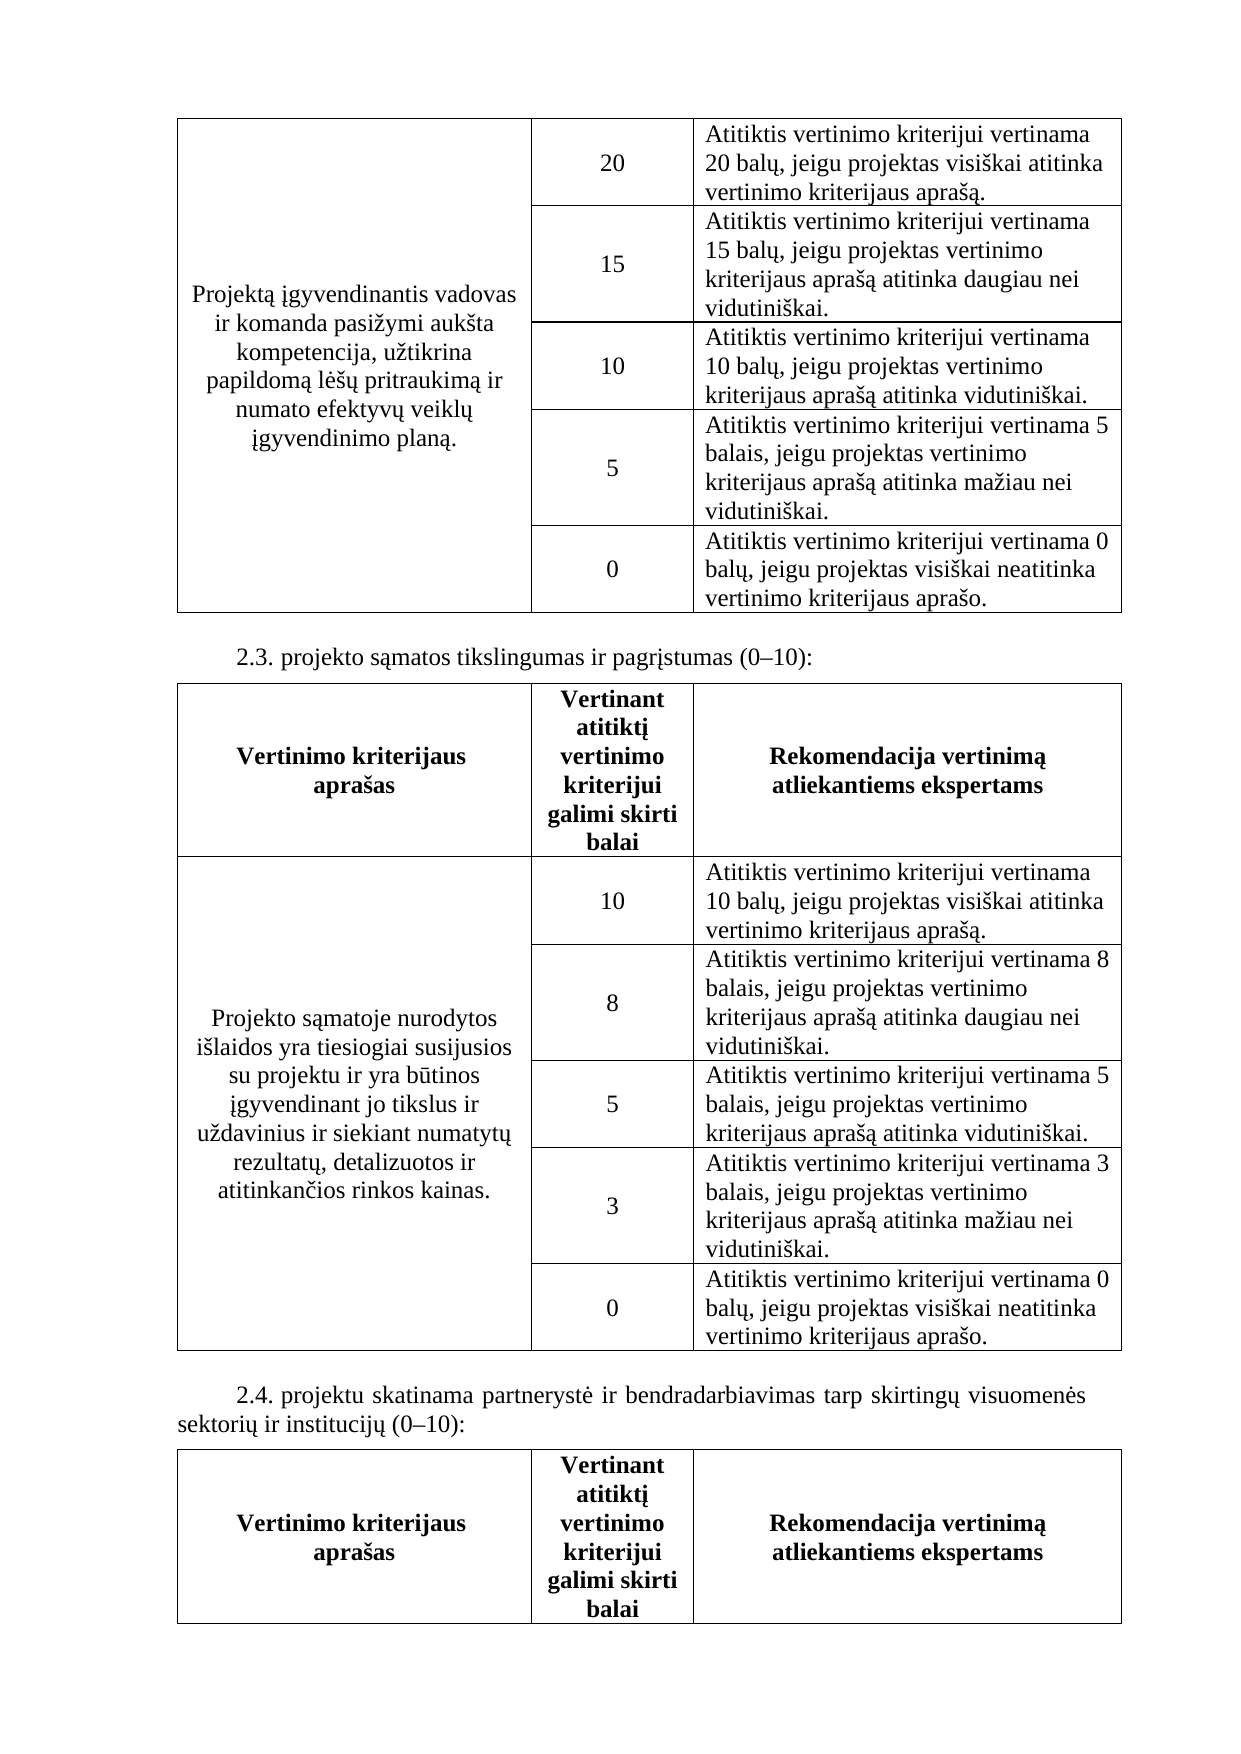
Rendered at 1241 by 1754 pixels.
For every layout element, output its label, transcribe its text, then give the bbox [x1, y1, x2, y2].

table_header Vertinimo kriterijaus aprašas [178, 1450, 531, 1623]
table_header Rekomendacija vertinimą atliekantiems ekspertams [694, 1450, 1121, 1623]
table_header Vertinant atitiktį vertinimo kriterijui galimi skirti balai [532, 684, 693, 856]
table_cell Atitiktis vertinimo kriterijui vertinama 5 balais, jeigu projektas vertinimo kriterijaus aprašą atitinka vidutiniškai. [694, 1061, 1121, 1147]
table_cell Atitiktis vertinimo kriterijui vertinama 15 balų, jeigu projektas vertinimo kriterijaus aprašą atitinka daugiau nei vidutiniškai. [694, 206, 1121, 321]
table_cell Atitiktis vertinimo kriterijui vertinama 10 balų, jeigu projektas visiškai atitinka vertinimo kriterijaus aprašą. [694, 857, 1121, 943]
table_cell 10 [532, 857, 693, 943]
table_cell Atitiktis vertinimo kriterijui vertinama 20 balų, jeigu projektas visiškai atitinka vertinimo kriterijaus aprašą. [694, 119, 1121, 205]
table_cell 0 [532, 1264, 693, 1350]
table_cell 10 [532, 323, 693, 409]
table_header Vertinimo kriterijaus aprašas [178, 684, 531, 856]
table_cell 5 [532, 1061, 693, 1147]
table_header Vertinant atitiktį vertinimo kriterijui galimi skirti balai [532, 1450, 693, 1623]
table_cell 0 [532, 526, 693, 612]
text 2.3. projekto sąmatos tikslingumas ir pagrįstumas (0–10): [177, 642, 1072, 671]
table_cell 5 [532, 410, 693, 525]
table_cell Atitiktis vertinimo kriterijui vertinama 8 balais, jeigu projektas vertinimo kriterijaus aprašą atitinka daugiau nei vidutiniškai. [694, 945, 1121, 1059]
table_cell Atitiktis vertinimo kriterijui vertinama 0 balų, jeigu projektas visiškai neatitinka vertinimo kriterijaus aprašo. [694, 1264, 1121, 1350]
table_cell 20 [532, 119, 693, 205]
table_cell Atitiktis vertinimo kriterijui vertinama 3 balais, jeigu projektas vertinimo kriterijaus aprašą atitinka mažiau nei vidutiniškai. [694, 1148, 1121, 1263]
table_cell Atitiktis vertinimo kriterijui vertinama 5 balais, jeigu projektas vertinimo kriterijaus aprašą atitinka mažiau nei vidutiniškai. [694, 410, 1121, 525]
table_cell Atitiktis vertinimo kriterijui vertinama 0 balų, jeigu projektas visiškai neatitinka vertinimo kriterijaus aprašo. [694, 526, 1121, 612]
table_cell 3 [532, 1148, 693, 1263]
text 2.4. projektu skatinama partnerystė ir bendradarbiavimas tarp skirtingų visuomenės sektorių ir institucijų (0–10): [177, 1380, 1087, 1437]
table_cell Projektą įgyvendinantis vadovas ir komanda pasižymi aukšta kompetencija, užtikrina papildomą lėšų pritraukimą ir numato efektyvų veiklų įgyvendinimo planą. [178, 119, 531, 612]
table_cell 8 [532, 945, 693, 1059]
table_cell Atitiktis vertinimo kriterijui vertinama 10 balų, jeigu projektas vertinimo kriterijaus aprašą atitinka vidutiniškai. [694, 323, 1121, 409]
table_cell 15 [532, 206, 693, 321]
table_cell Projekto sąmatoje nurodytos išlaidos yra tiesiogiai susijusios su projektu ir yra būtinos įgyvendinant jo tikslus ir uždavinius ir siekiant numatytų rezultatų, detalizuotos ir atitinkančios rinkos kainas. [178, 857, 531, 1350]
table_header Rekomendacija vertinimą atliekantiems ekspertams [694, 684, 1121, 856]
